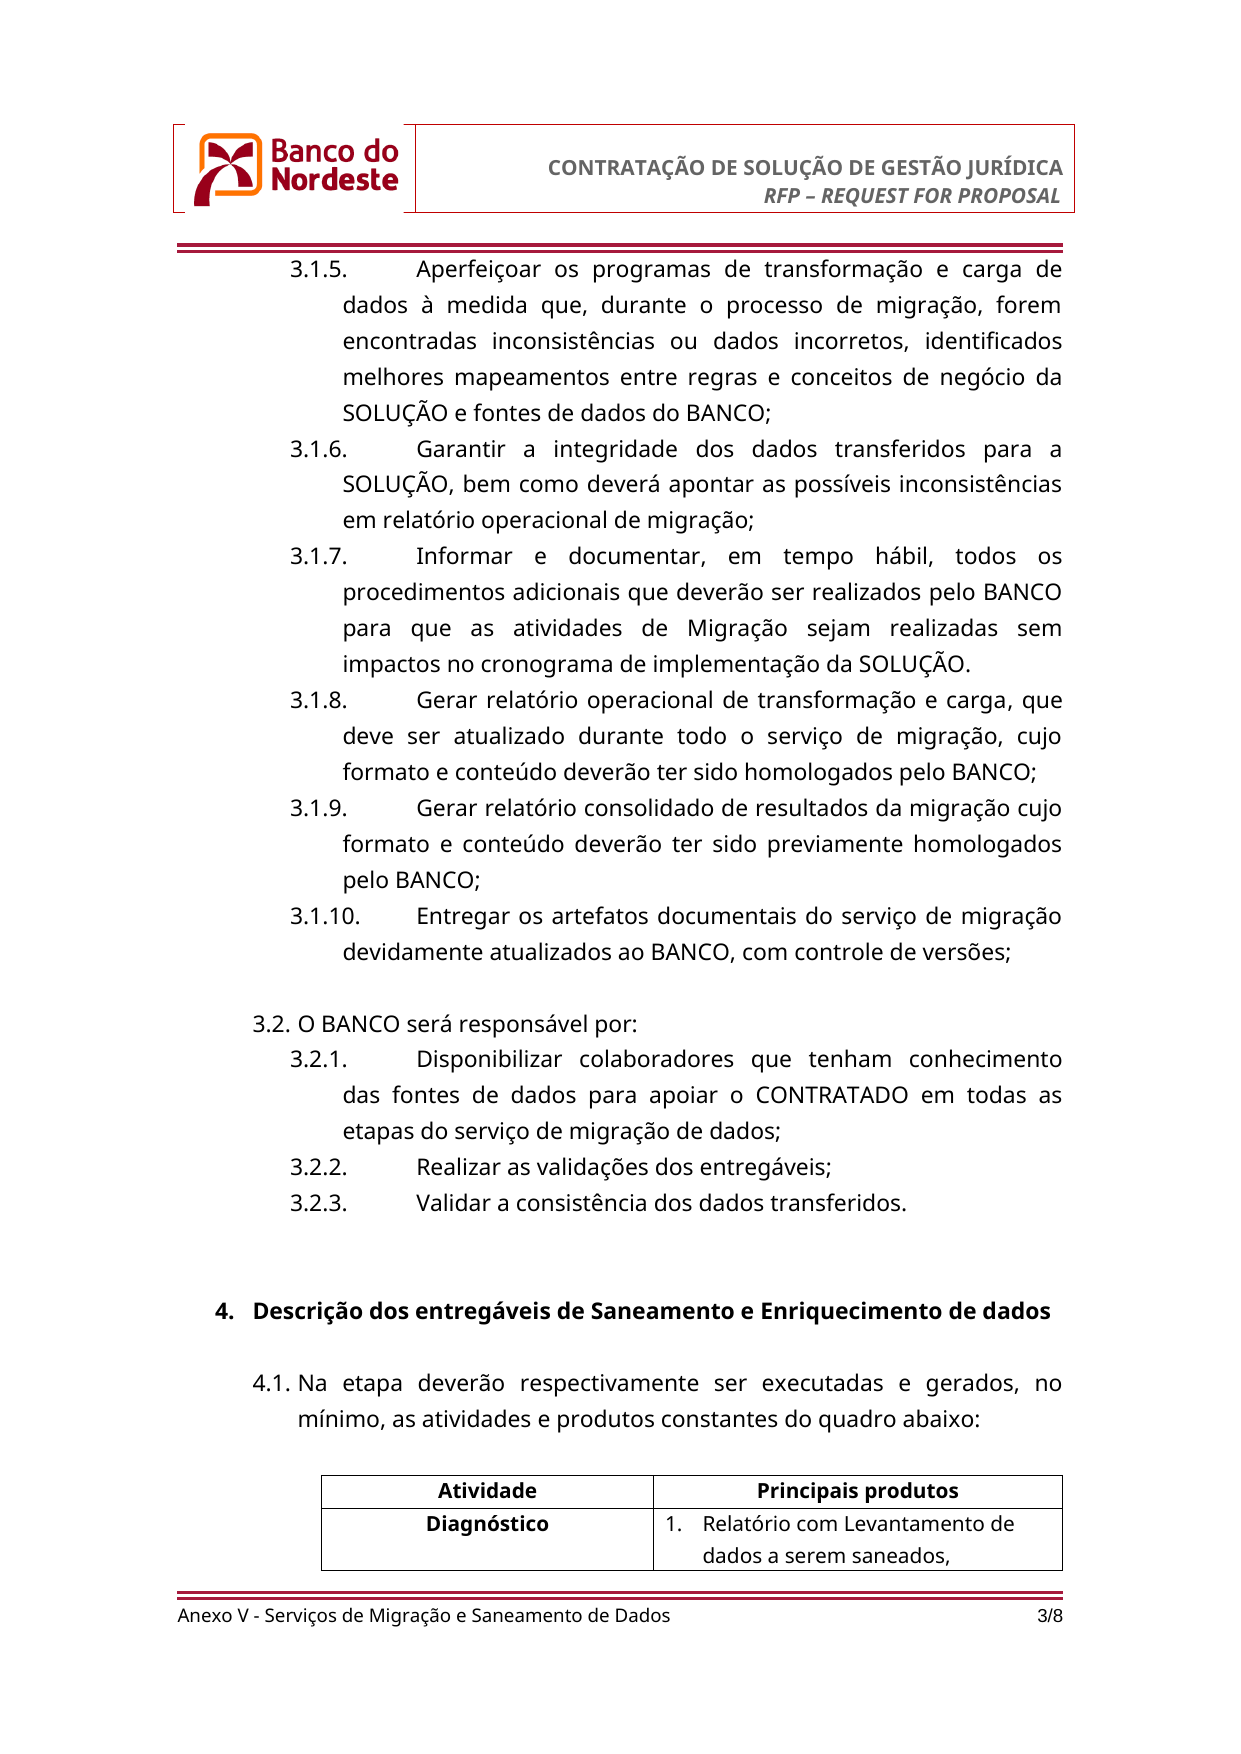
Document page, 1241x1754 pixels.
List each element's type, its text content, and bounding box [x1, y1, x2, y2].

list Realizar as validações dos entregáveis; [290, 1151, 1063, 1182]
list Descrição dos entregáveis de Saneamento e Enriquecimento de dados [215, 1295, 1063, 1326]
list Na etapa deverão respectivamente ser executadas e gerados, no mínimo, as atividades e produtos constantes do quadro abaixo: [252, 1367, 1063, 1434]
list Gerar relatório consolidado de resultados da migração cujo formato e conteúdo deverão ter sido previamente homologados pelo BANCO; [290, 792, 1063, 895]
list Aperfeiçoar os programas de transformação e carga de dados à medida que, durante o processo de migração, forem encontradas inconsistências ou dados incorretos, identificados melhores mapeamentos entre regras e conceitos de negócio da SOLUÇÃO e fontes de dados do BANCO; [290, 253, 1063, 428]
table_header Principais produtos [654, 1476, 1062, 1508]
list O BANCO será responsável por: [252, 1007, 1063, 1039]
list Garantir a integridade dos dados transferidos para a SOLUÇÃO, bem como deverá apontar as possíveis inconsistências em relatório operacional de migração; [290, 432, 1063, 536]
table_cell Relatório com Levantamento de dados a serem saneados, [654, 1509, 1062, 1570]
list Validar a consistência dos dados transferidos. [290, 1187, 1063, 1218]
list Entregar os artefatos documentais do serviço de migração devidamente atualizados ao BANCO, com controle de versões; [290, 900, 1063, 967]
table_cell Diagnóstico [322, 1509, 653, 1570]
list Informar e documentar, em tempo hábil, todos os procedimentos adicionais que deverão ser realizados pelo BANCO para que as atividades de Migração sejam realizadas sem impactos no cronograma de implementação da SOLUÇÃO. [290, 540, 1063, 679]
list Gerar relatório operacional de transformação e carga, que deve ser atualizado durante todo o serviço de migração, cujo formato e conteúdo deverão ter sido homologados pelo BANCO; [290, 684, 1063, 787]
table_header Atividade [322, 1476, 653, 1508]
list Disponibilizar colaboradores que tenham conhecimento das fontes de dados para apoiar o CONTRATADO em todas as etapas do serviço de migração de dados; [290, 1043, 1063, 1147]
